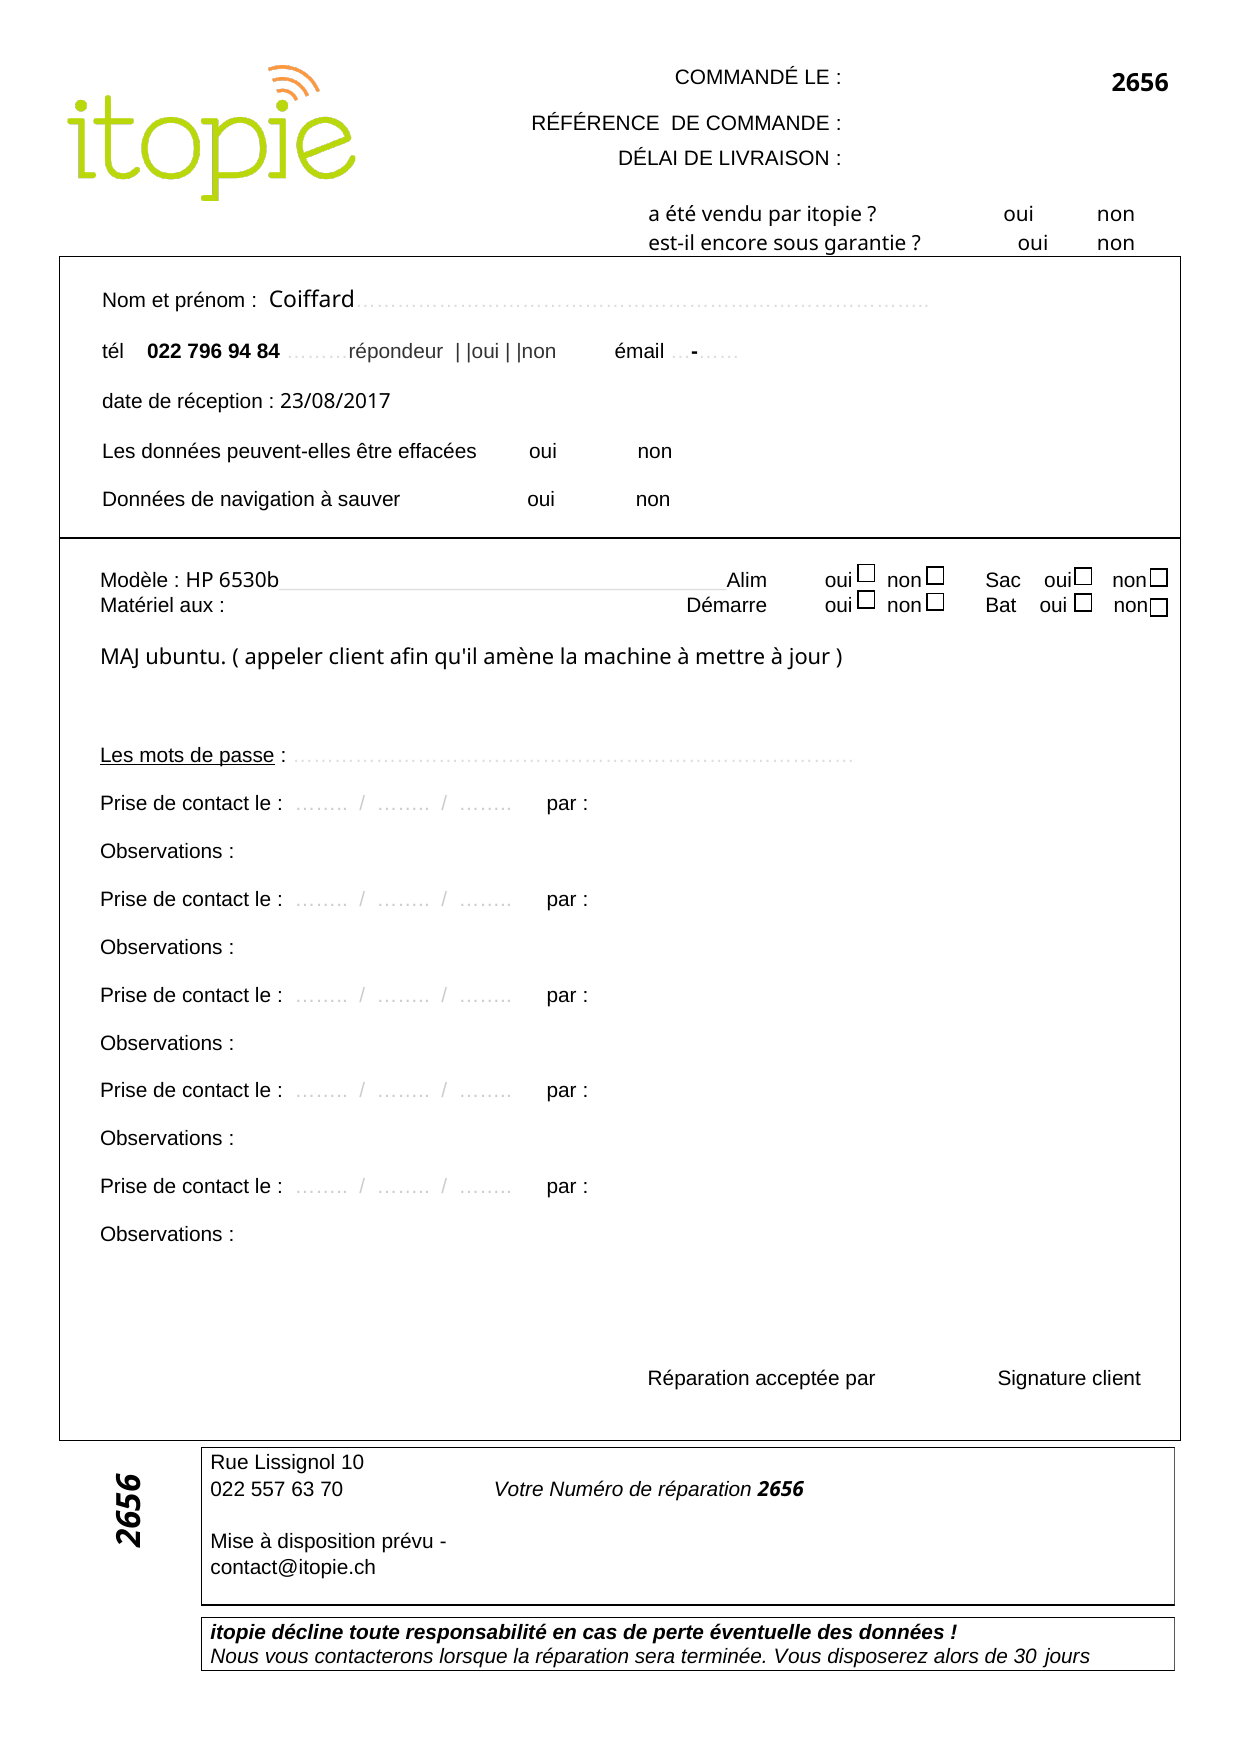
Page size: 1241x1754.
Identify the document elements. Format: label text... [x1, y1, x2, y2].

text Réparation acceptée par Signature client [60, 1363, 1180, 1390]
table_header COMMANDÉ LE : [490, 59, 847, 104]
table_cell DÉLAI DE LIVRAISON : [490, 140, 847, 175]
text Observations : [60, 1123, 1180, 1150]
text Prise de contact le : …….. / …….. / …….. par : [60, 1075, 1180, 1102]
table_cell [847, 140, 1180, 175]
text tél 022 796 94 84 ………répondeur | |oui | |non émail …-…… [60, 335, 1180, 362]
text Prise de contact le : …….. / …….. / …….. par : [60, 788, 1180, 815]
text Modèle : HP 6530b Alim oui non Sac oui non [879, 562, 925, 590]
text Observations : [60, 1027, 1180, 1054]
text date de réception : 23/08/2017 [60, 383, 1180, 415]
text Observations : [60, 836, 1180, 863]
text Prise de contact le : …….. / …….. / …….. par : [60, 883, 1180, 911]
text Prise de contact le : …….. / …….. / …….. par : [60, 979, 1180, 1006]
table_header 2656 [59, 1441, 195, 1677]
text Les mots de passe : ……………………………………………………………………… [60, 740, 1180, 767]
text Nom et prénom : Coiffard……………………………………………………………………….. [60, 280, 1180, 314]
text Modèle : HP 6530b Alim oui non Sac oui non [60, 562, 856, 590]
table_cell [847, 105, 1180, 140]
text a été vendu par itopie ? oui non [59, 199, 1181, 228]
text Observations : [60, 931, 1180, 958]
text est-il encore sous garantie ? oui non [59, 228, 1181, 256]
text Modèle : HP 6530b Alim oui non Sac oui non [948, 562, 1180, 590]
table_cell RÉFÉRENCE DE COMMANDE : [490, 105, 847, 140]
text Les données peuvent-elles être effacées oui non [60, 436, 1180, 463]
text MAJ ubuntu. ( appeler client afin qu'il amène la machine à mettre à jour ) [60, 638, 1180, 671]
table_cell itopie décline toute responsabilité en cas de perte éventuelle des données ! Nous vous contacterons lorsque la réparation sera terminée. Vous disposerez alors de 30 jours [195, 1611, 1180, 1677]
text Observations : [60, 1219, 1180, 1246]
text Prise de contact le : …….. / …….. / …….. par : [60, 1171, 1180, 1198]
text Matériel aux : Démarre oui non Bat oui non [60, 590, 1180, 617]
text Données de navigation à sauver oui non [60, 484, 1180, 511]
table_header 2656 [847, 59, 1180, 104]
table_header Rue Lissignol 10 022 557 63 70 Votre Numéro de réparation 2656 Mise à disposition prévu - contact@itopie.ch [195, 1441, 1180, 1611]
picture [67, 65, 356, 201]
